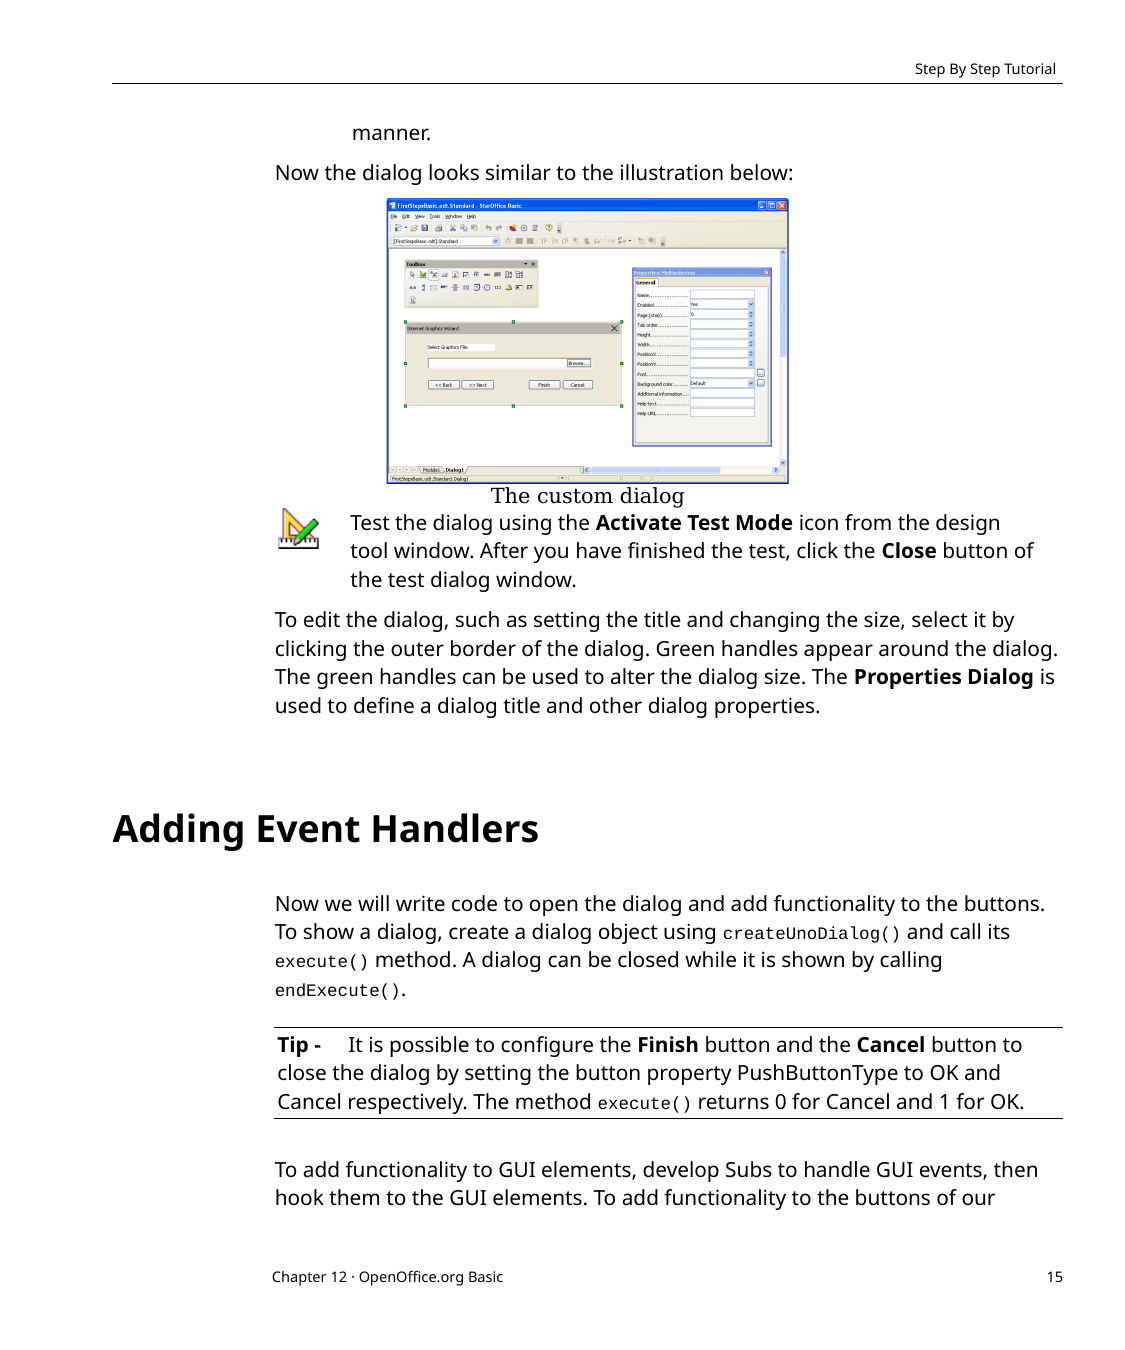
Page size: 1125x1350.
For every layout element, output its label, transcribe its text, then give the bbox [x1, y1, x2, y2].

table_header Test the dialog using the Activate Test Mode icon from the design tool window. After you have finished the test, click the Close button of the test dialog window. [350, 508, 1062, 593]
table_cell manner. [352, 118, 1062, 147]
table_cell [278, 118, 352, 147]
text To edit the dialog, such as setting the title and changing the size, select it by clicking the outer border of the dialog. Green handles appear around the dialog. The green handles can be used to alter the dialog size. The Properties Dialog is used to define a dialog title and other dialog properties. [274, 606, 1063, 719]
picture [386, 198, 789, 484]
subtitle Adding Event Handlers [112, 802, 1063, 853]
table_header [278, 508, 350, 593]
list It is possible to configure the Finish button and the Cancel button to close the dialog by setting the button property PushButtonType to OK and Cancel respectively. The method execute() returns 0 for Cancel and 1 for OK. [274, 1028, 1063, 1118]
text The custom dialog [112, 199, 1063, 508]
text Now we will write code to open the dialog and add functionality to the buttons. To show a dialog, create a dialog object using createUnoDialog() and call its execute() method. A dialog can be closed while it is shown by calling endExecute(). [274, 889, 1063, 1002]
picture [278, 508, 319, 549]
text To add functionality to GUI elements, develop Subs to handle GUI events, then hook them to the GUI elements. To add functionality to the buttons of our [274, 1155, 1063, 1212]
text Now the dialog looks similar to the illustration below: [274, 158, 1063, 187]
